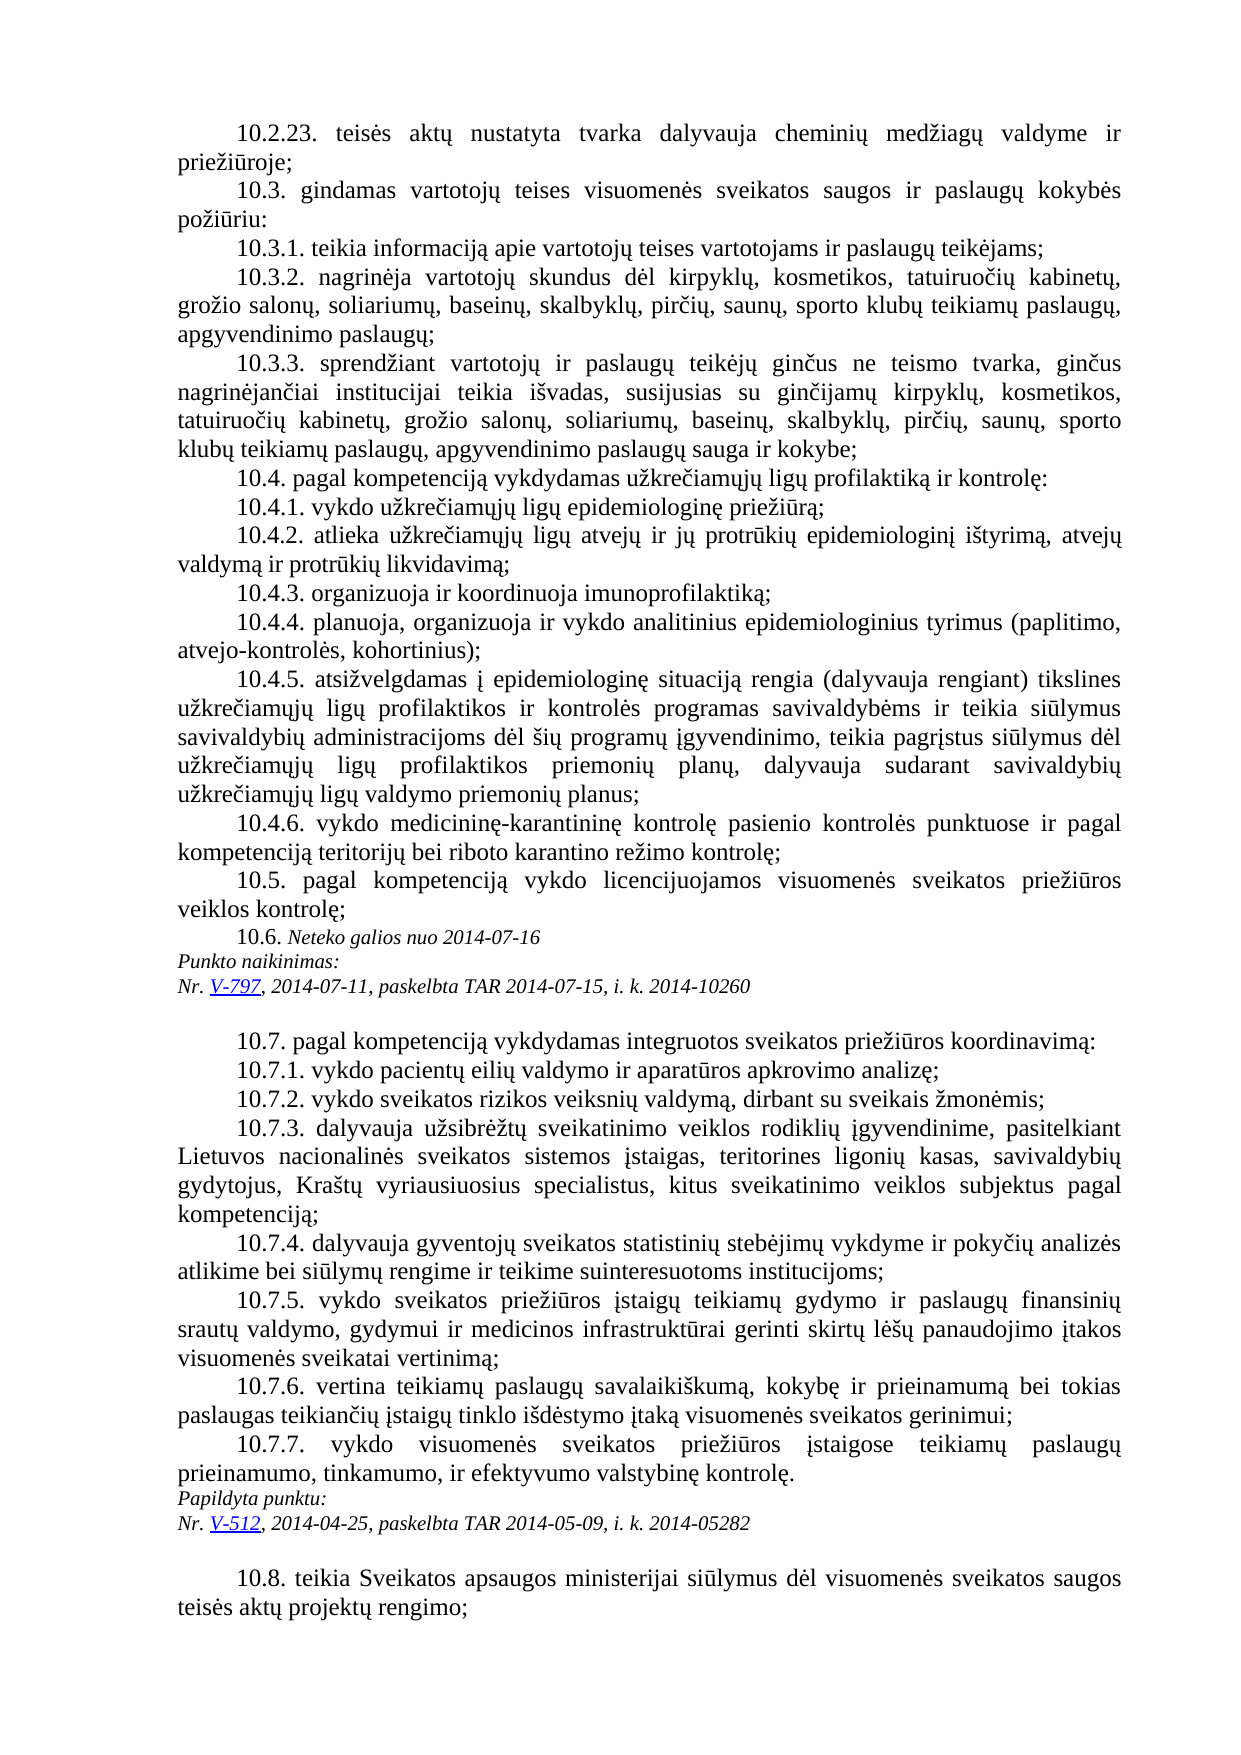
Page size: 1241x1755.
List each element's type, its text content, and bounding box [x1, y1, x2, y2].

text Nr. V-512, 2014-04-25, paskelbta TAR 2014-05-09, i. k. 2014-05282 [177, 1510, 1122, 1534]
text 10.3. gindamas vartotojų teises visuomenės sveikatos saugos ir paslaugų kokybės požiūriu: [177, 176, 1122, 233]
text 10.4.2. atlieka užkrečiamųjų ligų atvejų ir jų protrūkių epidemiologinį ištyrimą, atvejų valdymą ir protrūkių likvidavimą; [177, 521, 1122, 578]
text 10.8. teikia Sveikatos apsaugos ministerijai siūlymus dėl visuomenės sveikatos saugos teisės aktų projektų rengimo; [177, 1563, 1122, 1621]
text 10.7.4. dalyvauja gyventojų sveikatos statistinių stebėjimų vykdyme ir pokyčių analizės atlikime bei siūlymų rengime ir teikime suinteresuotoms institucijoms; [177, 1228, 1122, 1285]
text 10.3.1. teikia informaciją apie vartotojų teises vartotojams ir paslaugų teikėjams; [177, 233, 1122, 262]
text Punkto naikinimas: [177, 949, 1122, 973]
text 10.3.3. sprendžiant vartotojų ir paslaugų teikėjų ginčus ne teismo tvarka, ginčus nagrinėjančiai institucijai teikia išvadas, susijusias su ginčijamų kirpyklų, kosmetikos, tatuiruočių kabinetų, grožio salonų, soliariumų, baseinų, skalbyklų, pirčių, saunų, sporto klubų teikiamų paslaugų, apgyvendinimo paslaugų sauga ir kokybe; [177, 348, 1122, 463]
text 10.7.1. vykdo pacientų eilių valdymo ir aparatūros apkrovimo analizę; [177, 1055, 1122, 1084]
text 10.7.6. vertina teikiamų paslaugų savalaikiškumą, kokybę ir prieinamumą bei tokias paslaugas teikiančių įstaigų tinklo išdėstymo įtaką visuomenės sveikatos gerinimui; [177, 1371, 1122, 1429]
text 10.4.3. organizuoja ir koordinuoja imunoprofilaktiką; [177, 578, 1122, 607]
text Papildyta punktu: [177, 1486, 1122, 1510]
text 10.4.5. atsižvelgdamas į epidemiologinę situaciją rengia (dalyvauja rengiant) tikslines užkrečiamųjų ligų profilaktikos ir kontrolės programas savivaldybėms ir teikia siūlymus savivaldybių administracijoms dėl šių programų įgyvendinimo, teikia pagrįstus siūlymus dėl užkrečiamųjų ligų profilaktikos priemonių planų, dalyvauja sudarant savivaldybių užkrečiamųjų ligų valdymo priemonių planus; [177, 664, 1122, 808]
text 10.3.2. nagrinėja vartotojų skundus dėl kirpyklų, kosmetikos, tatuiruočių kabinetų, grožio salonų, soliariumų, baseinų, skalbyklų, pirčių, saunų, sporto klubų teikiamų paslaugų, apgyvendinimo paslaugų; [177, 262, 1122, 348]
text 10.5. pagal kompetenciją vykdo licencijuojamos visuomenės sveikatos priežiūros veiklos kontrolę; [177, 866, 1122, 923]
text 10.7.7. vykdo visuomenės sveikatos priežiūros įstaigose teikiamų paslaugų prieinamumo, tinkamumo, ir efektyvumo valstybinę kontrolę. [177, 1429, 1122, 1486]
text 10.4. pagal kompetenciją vykdydamas užkrečiamųjų ligų profilaktiką ir kontrolę: [177, 463, 1122, 492]
text 10.7.3. dalyvauja užsibrėžtų sveikatinimo veiklos rodiklių įgyvendinime, pasitelkiant Lietuvos nacionalinės sveikatos sistemos įstaigas, teritorines ligonių kasas, savivaldybių gydytojus, Kraštų vyriausiuosius specialistus, kitus sveikatinimo veiklos subjektus pagal kompetenciją; [177, 1113, 1122, 1228]
text 10.4.4. planuoja, organizuoja ir vykdo analitinius epidemiologinius tyrimus (paplitimo, atvejo-kontrolės, kohortinius); [177, 607, 1122, 664]
text 10.4.1. vykdo užkrečiamųjų ligų epidemiologinę priežiūrą; [177, 492, 1122, 521]
text 10.2.23. teisės aktų nustatyta tvarka dalyvauja cheminių medžiagų valdyme ir priežiūroje; [177, 118, 1122, 176]
text 10.7. pagal kompetenciją vykdydamas integruotos sveikatos priežiūros koordinavimą: [177, 1026, 1122, 1055]
text 10.7.5. vykdo sveikatos priežiūros įstaigų teikiamų gydymo ir paslaugų finansinių srautų valdymo, gydymui ir medicinos infrastruktūrai gerinti skirtų lėšų panaudojimo įtakos visuomenės sveikatai vertinimą; [177, 1285, 1122, 1371]
text Nr. V-797, 2014-07-11, paskelbta TAR 2014-07-15, i. k. 2014-10260 [177, 973, 1122, 998]
text 10.4.6. vykdo medicininę-karantininę kontrolę pasienio kontrolės punktuose ir pagal kompetenciją teritorijų bei riboto karantino režimo kontrolę; [177, 808, 1122, 866]
text 10.7.2. vykdo sveikatos rizikos veiksnių valdymą, dirbant su sveikais žmonėmis; [177, 1084, 1122, 1113]
text 10.6. Neteko galios nuo 2014-07-16 [177, 923, 1122, 949]
